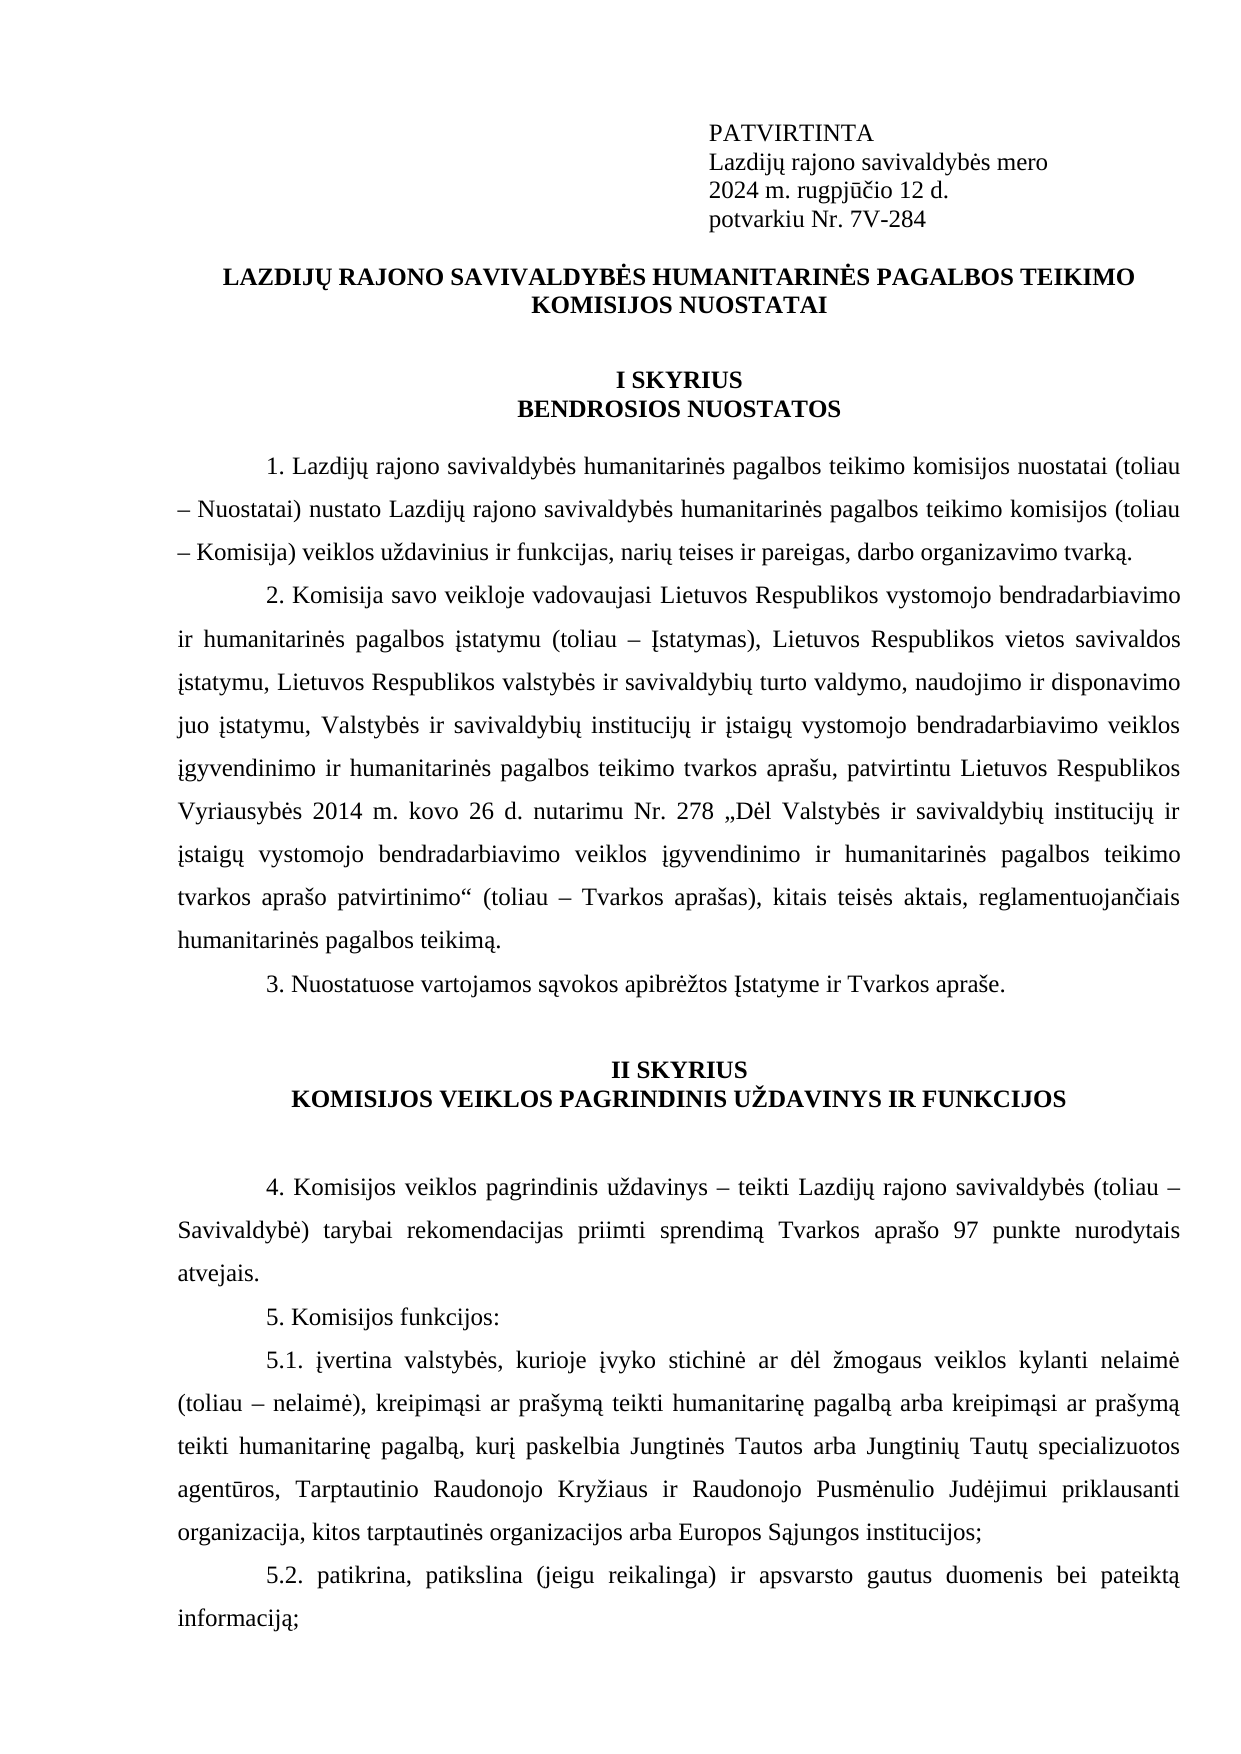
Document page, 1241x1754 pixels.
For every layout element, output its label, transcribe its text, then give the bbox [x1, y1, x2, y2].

text LAZDIJŲ RAJONO SAVIVALDYBĖS HUMANITARINĖS PAGALBOS TEIKIMO KOMISIJOS NUOSTATAI [177, 262, 1181, 319]
text BENDROSIOS NUOSTATOS [177, 394, 1181, 422]
text KOMISIJOS VEIKLOS PAGRINDINIS UŽDAVINYS IR FUNKCIJOS [177, 1084, 1181, 1112]
text 1. Lazdijų rajono savivaldybės humanitarinės pagalbos teikimo komisijos nuostatai (toliau – Nuostatai) nustato Lazdijų rajono savivaldybės humanitarinės pagalbos teikimo komisijos (toliau – Komisija) veiklos uždavinius ir funkcijas, narių teises ir pareigas, darbo organizavimo tvarką. [177, 451, 1181, 566]
text 5.1. įvertina valstybės, kurioje įvyko stichinė ar dėl žmogaus veiklos kylanti nelaimė (toliau – nelaimė), kreipimąsi ar prašymą teikti humanitarinę pagalbą arba kreipimąsi ar prašymą teikti humanitarinę pagalbą, kurį paskelbia Jungtinės Tautos arba Jungtinių Tautų specializuotos agentūros, Tarptautinio Raudonojo Kryžiaus ir Raudonojo Pusmėnulio Judėjimui priklausanti organizacija, kitos tarptautinės organizacijos arba Europos Sąjungos institucijos; [177, 1345, 1181, 1546]
text 4. Komisijos veiklos pagrindinis uždavinys – teikti Lazdijų rajono savivaldybės (toliau – Savivaldybė) tarybai rekomendacijas priimti sprendimą Tvarkos aprašo 97 punkte nurodytais atvejais. [177, 1172, 1181, 1287]
text 2. Komisija savo veikloje vadovaujasi Lietuvos Respublikos vystomojo bendradarbiavimo ir humanitarinės pagalbos įstatymu (toliau – Įstatymas), Lietuvos Respublikos vietos savivaldos įstatymu, Lietuvos Respublikos valstybės ir savivaldybių turto valdymo, naudojimo ir disponavimo juo įstatymu, Valstybės ir savivaldybių institucijų ir įstaigų vystomojo bendradarbiavimo veiklos įgyvendinimo ir humanitarinės pagalbos teikimo tvarkos aprašu, patvirtintu Lietuvos Respublikos Vyriausybės 2014 m. kovo 26 d. nutarimu Nr. 278 „Dėl Valstybės ir savivaldybių institucijų ir įstaigų vystomojo bendradarbiavimo veiklos įgyvendinimo ir humanitarinės pagalbos teikimo tvarkos aprašo patvirtinimo“ (toliau – Tvarkos aprašas), kitais teisės aktais, reglamentuojančiais humanitarinės pagalbos teikimą. [177, 581, 1181, 954]
text potvarkiu Nr. 7V-284 [177, 204, 1181, 233]
text PATVIRTINTA [177, 118, 1181, 147]
text Lazdijų rajono savivaldybės mero [177, 147, 1181, 176]
text I SKYRIUS [177, 365, 1181, 394]
text 2024 m. rugpjūčio 12 d. [177, 176, 1181, 204]
text II SKYRIUS [177, 1055, 1181, 1084]
text 3. Nuostatuose vartojamos sąvokos apibrėžtos Įstatyme ir Tvarkos apraše. [177, 969, 1181, 997]
text 5. Komisijos funkcijos: [177, 1302, 1181, 1330]
text 5.2. patikrina, patikslina (jeigu reikalinga) ir apsvarsto gautus duomenis bei pateiktą informaciją; [177, 1560, 1181, 1632]
